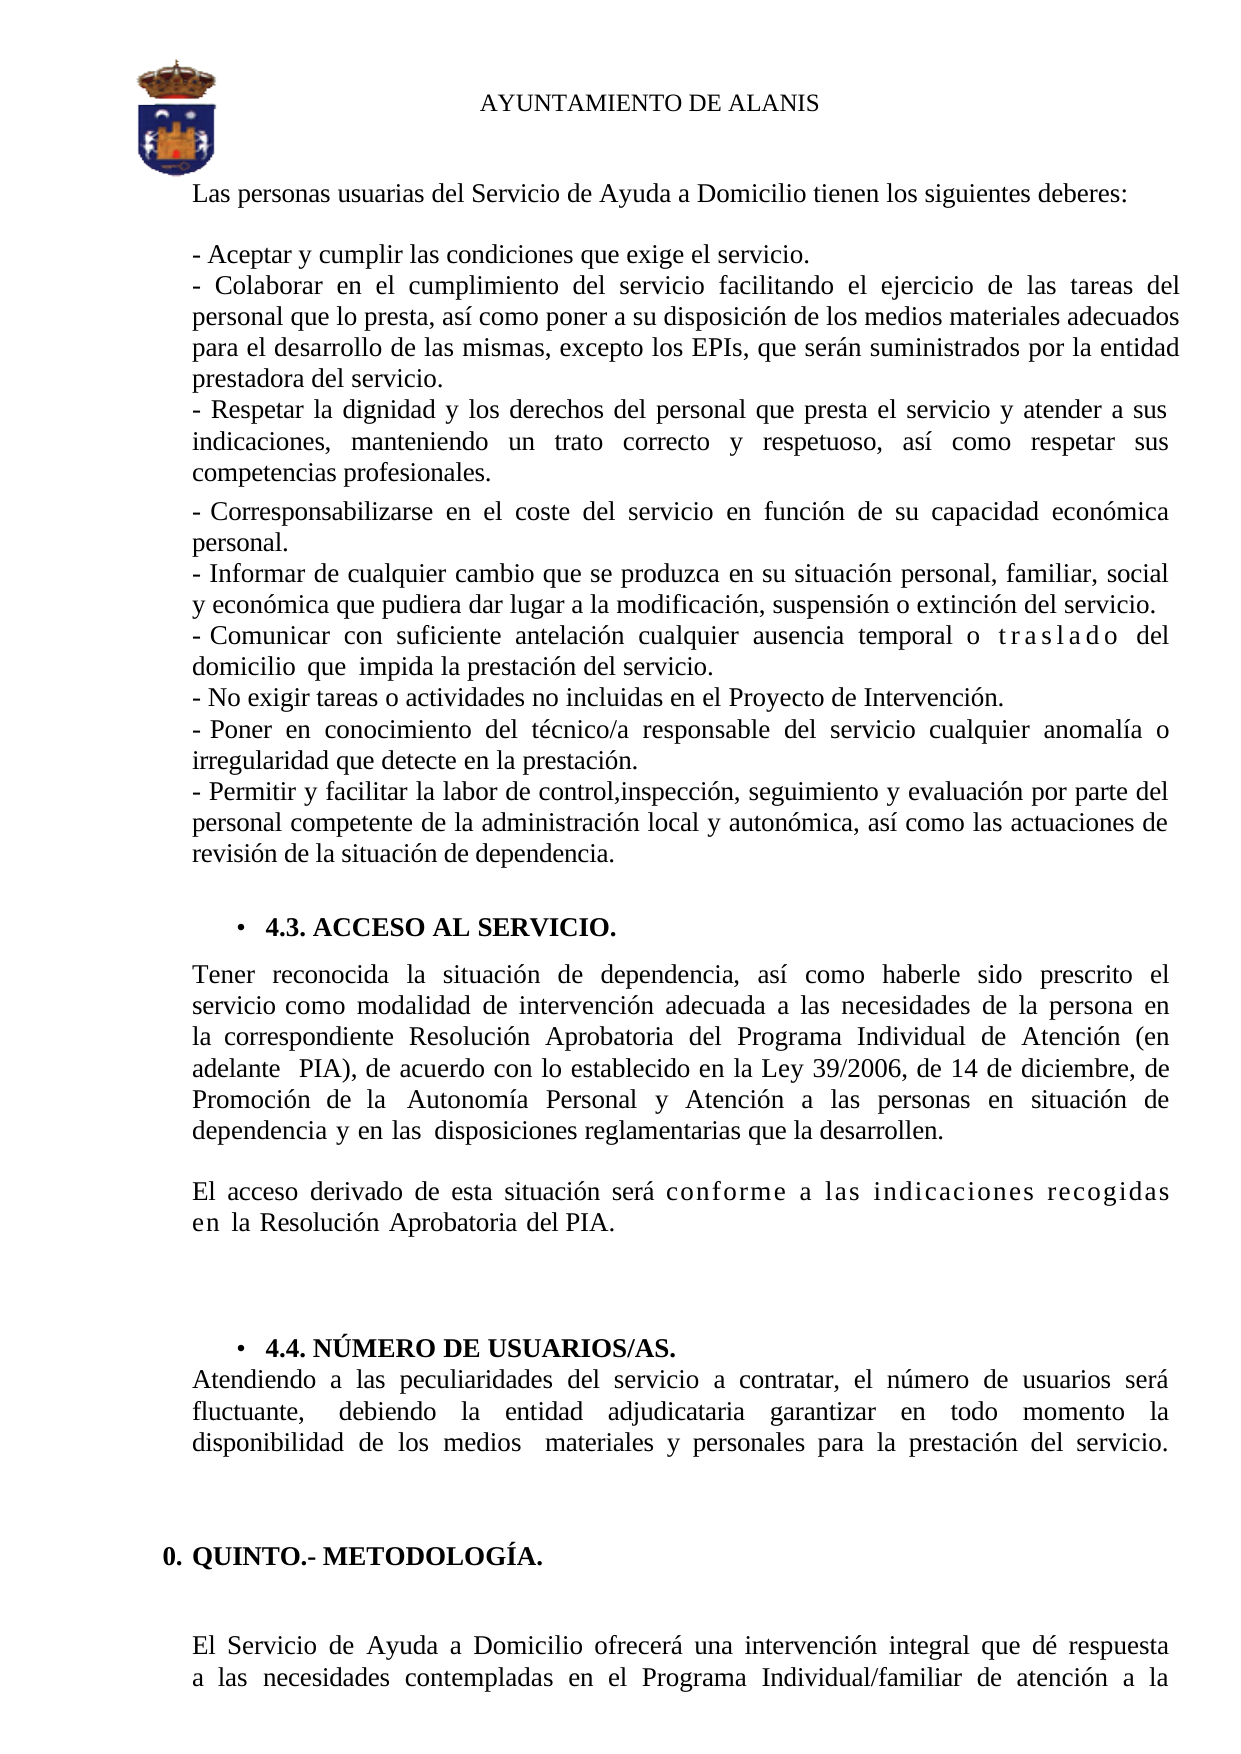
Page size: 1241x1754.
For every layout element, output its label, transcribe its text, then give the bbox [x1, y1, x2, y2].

list 4.4. NÚMERO DE USUARIOS/AS. [236, 1332, 1181, 1363]
list - Informar de cualquier cambio que se produzca en su situación personal, familiar, social y económica que pudiera dar lugar a la modificación, suspensión o extinción del servicio. [162, 557, 1169, 619]
list Tener reconocida la situación de dependencia, así como haberle sido prescrito el servicio como modalidad de intervención adecuada a las necesidades de la persona en la correspondiente Resolución Aprobatoria del Programa Individual de Atención (en adelante PIA), de acuerdo con lo establecido en la Ley 39/2006, de 14 de diciembre, de Promoción de la Autonomía Personal y Atención a las personas en situación de dependencia y en las disposiciones reglamentarias que la desarrollen. [162, 958, 1170, 1145]
list - Colaborar en el cumplimiento del servicio facilitando el ejercicio de las tareas del personal que lo presta, así como poner a su disposición de los medios materiales adecuados para el desarrollo de las mismas, excepto los EPIs, que serán suministrados por la entidad prestadora del servicio. [162, 269, 1181, 393]
picture [118, 58, 237, 177]
list El Servicio de Ayuda a Domicilio ofrecerá una intervención integral que dé respuesta a las necesidades contempladas en el Programa Individual/familiar de atención a la [162, 1629, 1169, 1692]
list - Comunicar con suficiente antelación cualquier ausencia temporal o traslado del domicilio que impida la prestación del servicio. [162, 619, 1169, 682]
list 4.3. ACCESO AL SERVICIO. [236, 912, 1181, 943]
list - Aceptar y cumplir las condiciones que exige el servicio. [162, 238, 1181, 269]
list - Permitir y facilitar la labor de control,inspección, seguimiento y evaluación por parte del personal competente de la administración local y autonómica, así como las actuaciones de revisión de la situación de dependencia. [162, 775, 1169, 868]
list - Corresponsabilizarse en el coste del servicio en función de su capacidad económica personal. [162, 495, 1169, 557]
list Las personas usuarias del Servicio de Ayuda a Domicilio tienen los siguientes deberes: [162, 177, 1181, 208]
list Atendiendo a las peculiaridades del servicio a contratar, el número de usuarios será fluctuante, debiendo la entidad adjudicataria garantizar en todo momento la disponibilidad de los medios materiales y personales para la prestación del servicio. [162, 1363, 1169, 1486]
list - No exigir tareas o actividades no incluidas en el Proyecto de Intervención. [162, 682, 1181, 713]
subtitle QUINTO.- METODOLOGÍA. [162, 1540, 1181, 1571]
list - Respetar la dignidad y los derechos del personal que presta el servicio y atender a sus indicaciones, manteniendo un trato correcto y respetuoso, así como respetar sus competencias profesionales. [162, 393, 1169, 487]
list - Poner en conocimiento del técnico/a responsable del servicio cualquier anomalía o irregularidad que detecte en la prestación. [162, 713, 1169, 775]
list El acceso derivado de esta situación será conforme a las indicaciones recogidas en la Resolución Aprobatoria del PIA. [162, 1174, 1170, 1237]
